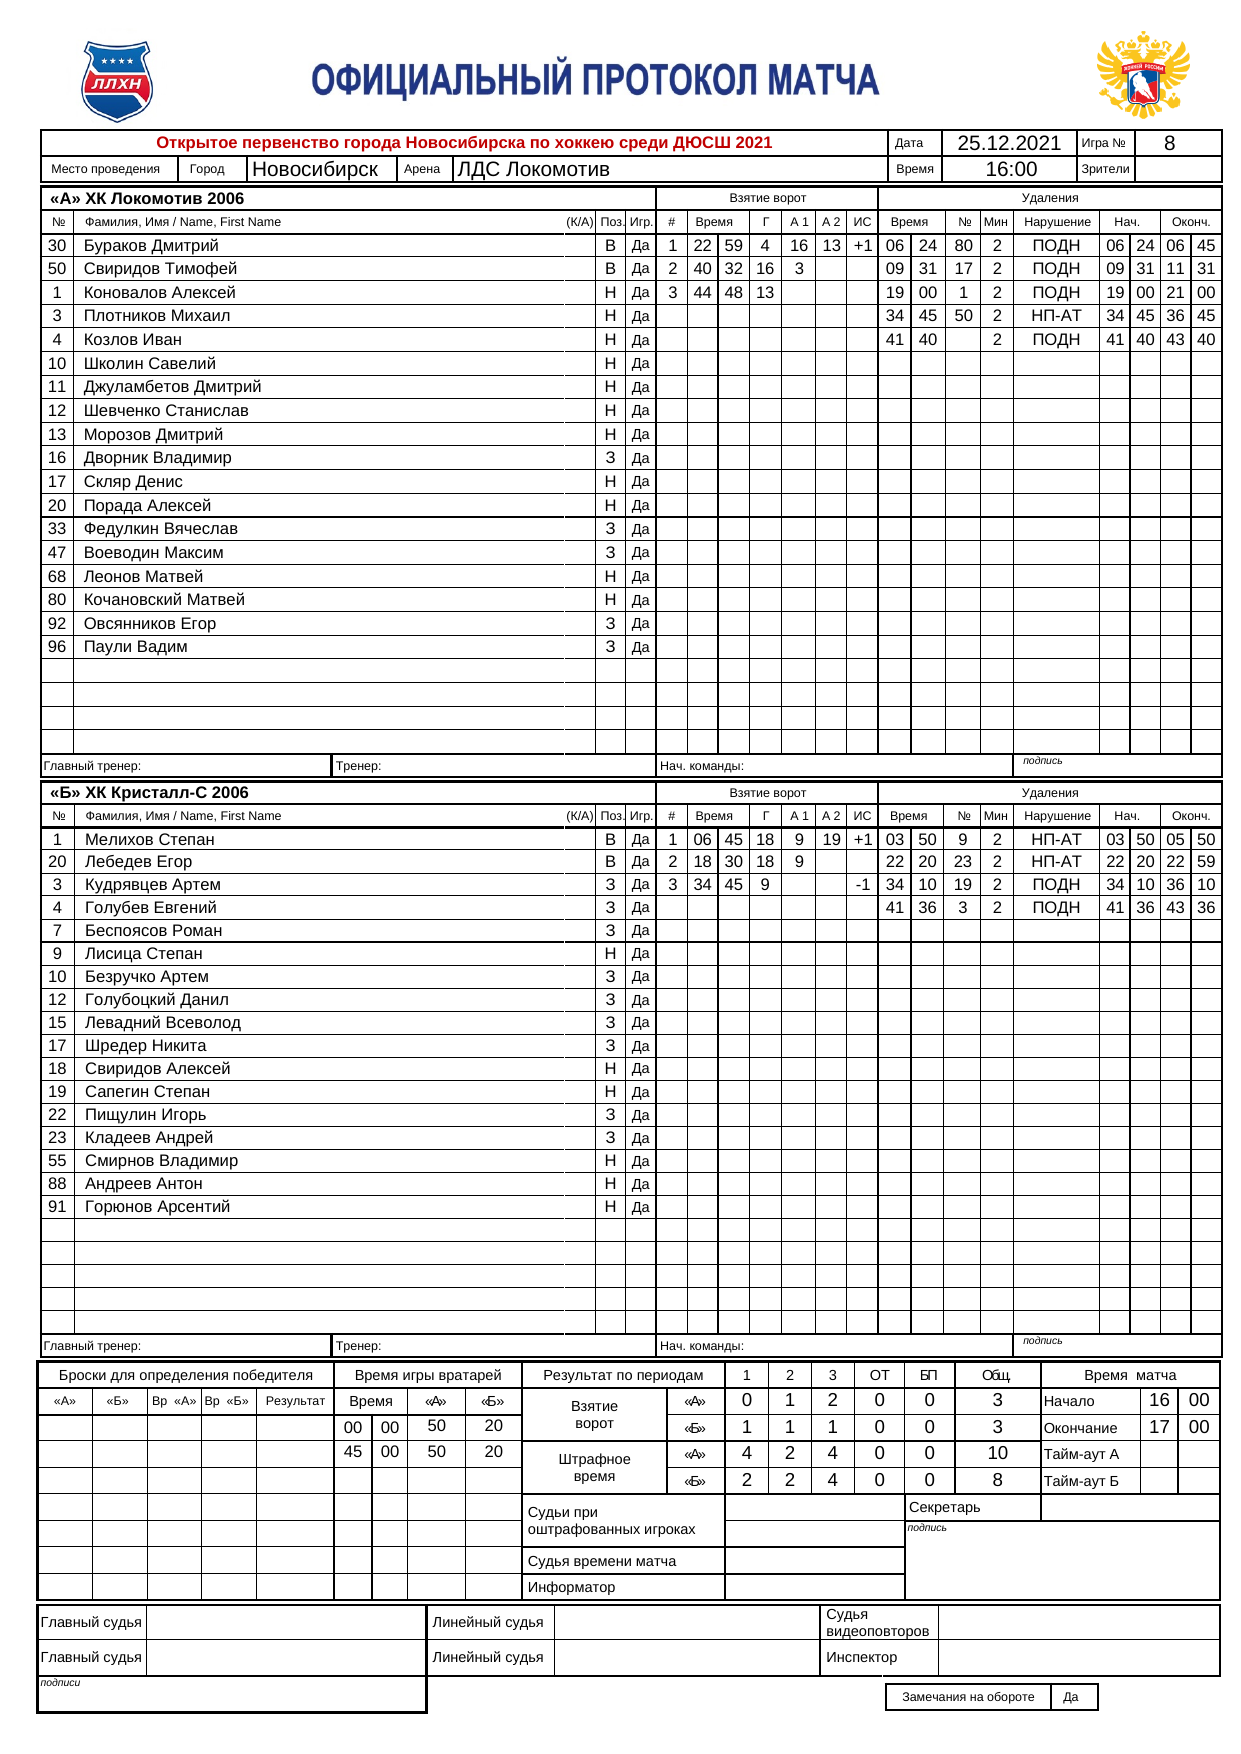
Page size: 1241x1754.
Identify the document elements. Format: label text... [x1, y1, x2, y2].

table_cell 17 [42, 1035, 74, 1057]
table_cell [816, 328, 846, 351]
table_cell [1131, 1012, 1160, 1033]
table_cell [1192, 541, 1221, 564]
table_cell 20 [42, 850, 74, 872]
table_cell 50 [912, 829, 943, 849]
table_cell [847, 896, 877, 918]
table_cell [1131, 352, 1160, 374]
table_cell 09 [1100, 257, 1129, 280]
table_cell [688, 943, 717, 964]
table_cell [93, 1521, 147, 1546]
table_cell [879, 1104, 910, 1126]
table_cell [981, 518, 1013, 540]
table_cell [373, 1521, 407, 1546]
table_cell [626, 1311, 655, 1333]
table_cell [565, 352, 595, 374]
table_cell [912, 1035, 943, 1057]
table_cell [565, 1081, 595, 1103]
table_cell [816, 470, 846, 493]
table_cell [657, 966, 687, 987]
table_cell [912, 1242, 943, 1264]
table_cell 16 [42, 446, 73, 469]
table_cell [944, 1173, 980, 1195]
table_cell [1192, 494, 1221, 516]
table_cell [408, 1574, 465, 1599]
table_cell [750, 1012, 781, 1033]
table_cell [726, 1521, 904, 1546]
table_cell [782, 966, 815, 987]
table_cell [565, 1219, 595, 1241]
table_cell [1100, 943, 1129, 964]
table_cell [1131, 399, 1160, 422]
table_cell [782, 1012, 815, 1033]
table_cell [688, 1104, 717, 1126]
table_cell [1192, 612, 1221, 634]
table_cell [816, 659, 846, 682]
table_cell 0 [855, 1442, 904, 1467]
table_cell [879, 1288, 910, 1310]
table_cell [847, 1035, 877, 1057]
table_cell З [596, 1127, 625, 1149]
table_cell 96 [42, 636, 73, 658]
table_cell [1161, 565, 1190, 587]
table_cell [782, 1196, 815, 1218]
table_header Дата [889, 131, 941, 155]
table_cell Морозов Дмитрий [74, 423, 564, 445]
table_cell 9 [782, 850, 815, 872]
table_cell № [42, 805, 74, 826]
table_cell [657, 565, 687, 587]
table_cell Н [596, 305, 625, 327]
table_cell [944, 1196, 980, 1218]
table_cell [657, 352, 687, 374]
table_cell [981, 1265, 1013, 1287]
table_cell № [42, 211, 73, 233]
table_cell [816, 565, 846, 587]
table_cell Судья видеоповторов [821, 1606, 938, 1639]
table_cell [981, 683, 1013, 706]
table_cell [202, 1468, 256, 1493]
table_cell [782, 1127, 815, 1149]
table_cell 4 [726, 1442, 768, 1467]
table_cell [719, 1081, 749, 1103]
table_cell З [596, 612, 625, 634]
table_cell 45 [335, 1441, 371, 1467]
table_cell Н [596, 494, 625, 516]
table_cell [719, 1150, 749, 1172]
table_cell Плотников Михаил [74, 305, 564, 327]
table_cell [688, 423, 717, 445]
table_cell [596, 1288, 625, 1310]
table_cell [1192, 1104, 1221, 1126]
table_cell [565, 1058, 595, 1079]
table_cell 21 [1161, 281, 1190, 303]
table_cell [750, 376, 781, 398]
table_cell [75, 1219, 564, 1241]
table_cell Кладеев Андрей [75, 1127, 564, 1149]
table_cell [657, 1288, 687, 1310]
table_cell [1100, 1173, 1129, 1195]
table_cell [1192, 470, 1221, 493]
table_cell 2 [981, 874, 1013, 895]
table_cell [816, 874, 846, 895]
table_cell [847, 636, 877, 658]
table_cell [816, 1173, 846, 1195]
table_cell 10 [42, 966, 74, 987]
table_cell [565, 874, 595, 895]
table_cell [657, 707, 687, 729]
table_cell Н [596, 565, 625, 587]
table_cell [688, 1127, 717, 1149]
table_cell Да [626, 588, 655, 611]
table_cell [847, 943, 877, 964]
table_cell [782, 1058, 815, 1079]
table_cell [596, 659, 625, 682]
table_cell Да [626, 235, 655, 256]
table_cell 00 [335, 1416, 371, 1440]
table_cell [148, 1574, 201, 1599]
table_cell «А» [668, 1442, 724, 1467]
table_cell [1136, 157, 1221, 181]
table_cell [981, 943, 1013, 964]
table_cell [335, 1521, 371, 1546]
table_cell [879, 423, 910, 445]
table_cell 40 [1131, 328, 1160, 351]
table_cell 00 [912, 281, 945, 303]
table_cell 3 [944, 896, 980, 918]
table_cell [1014, 683, 1099, 706]
table_cell [847, 376, 877, 398]
table_cell Н [596, 470, 625, 493]
table_cell Город [179, 157, 246, 181]
table_cell 59 [1192, 850, 1221, 872]
table_cell 18 [750, 829, 781, 849]
table_cell Порада Алексей [74, 494, 564, 516]
table_cell [879, 1150, 910, 1172]
table_cell Да [626, 896, 655, 918]
table_cell [657, 730, 687, 753]
table_cell Да [626, 281, 655, 303]
table_cell [1161, 730, 1190, 753]
table_cell [1014, 399, 1099, 422]
table_cell [466, 1494, 521, 1520]
table_cell [1100, 565, 1129, 587]
table_cell 31 [912, 257, 945, 280]
table_cell [719, 966, 749, 987]
table_header Да [1052, 1685, 1097, 1709]
table_cell [981, 1104, 1013, 1126]
table_cell [816, 636, 846, 658]
table_cell [981, 494, 1013, 516]
table_cell З [596, 966, 625, 987]
table_cell [750, 518, 781, 540]
table_cell [1014, 518, 1099, 540]
table_cell [879, 683, 910, 706]
table_cell [719, 1104, 749, 1126]
table_cell [688, 1242, 717, 1264]
table_cell [1161, 1288, 1190, 1310]
table_cell Поз. [596, 211, 625, 233]
table_cell 33 [42, 518, 73, 540]
table_cell Козлов Иван [74, 328, 564, 351]
table_cell [726, 1548, 904, 1573]
table_cell [1161, 1104, 1190, 1126]
table_cell [750, 541, 781, 564]
table_cell 19 [816, 829, 846, 849]
table_cell [981, 659, 1013, 682]
table_cell [944, 1081, 980, 1103]
table_cell Паули Вадим [74, 636, 564, 658]
table_cell 0 [855, 1389, 904, 1413]
table_cell [782, 1311, 815, 1333]
table_cell [782, 1242, 815, 1264]
table_cell 1 [42, 281, 73, 303]
table_cell Свиридов Тимофей [74, 257, 564, 280]
table_cell 3 [956, 1415, 1040, 1440]
table_cell 0 [905, 1389, 954, 1413]
table_header Время матча [1042, 1363, 1219, 1387]
table_header Время игры вратарей [335, 1363, 521, 1387]
table_cell [1131, 1242, 1160, 1264]
table_cell [719, 305, 749, 327]
table_cell 41 [1100, 328, 1129, 351]
table_cell [565, 966, 595, 987]
table_cell 41 [879, 328, 910, 351]
table_cell [847, 659, 877, 682]
table_cell Оконч. [1161, 805, 1221, 826]
table_cell Время [879, 805, 943, 826]
table_cell [657, 1081, 687, 1103]
table_cell Да [626, 920, 655, 941]
table_cell [373, 1468, 407, 1493]
table_cell [1100, 1150, 1129, 1172]
table_cell Шевченко Станислав [74, 399, 564, 422]
table_cell [879, 1311, 910, 1333]
table_cell [1131, 707, 1160, 729]
table_cell [1161, 1311, 1190, 1333]
table_cell 2 [981, 305, 1013, 327]
table_cell [1161, 659, 1190, 682]
table_cell Пищулин Игорь [75, 1104, 564, 1126]
table_cell [688, 541, 717, 564]
table_cell [688, 636, 717, 658]
table_cell [1014, 730, 1099, 753]
table_cell [816, 1058, 846, 1079]
table_cell 48 [719, 281, 749, 303]
table_cell [688, 1288, 717, 1310]
table_cell [657, 1196, 687, 1218]
table_cell [816, 1242, 846, 1264]
table_cell [466, 1468, 521, 1493]
table_cell 17 [946, 257, 980, 280]
table_cell [719, 541, 749, 564]
table_cell [847, 352, 877, 374]
table_cell Информатор [523, 1575, 724, 1599]
table_cell [1100, 966, 1129, 987]
table_cell 22 [879, 850, 910, 872]
table_cell [565, 612, 595, 634]
table_cell [750, 636, 781, 658]
table_cell 3 [42, 305, 73, 327]
table_cell [657, 943, 687, 964]
table_cell [657, 1127, 687, 1149]
table_cell [847, 423, 877, 445]
table_cell [1014, 1081, 1099, 1103]
table_cell [782, 920, 815, 941]
table_cell [148, 1416, 201, 1440]
table_cell [944, 920, 980, 941]
table_cell [750, 305, 781, 327]
table_cell [719, 1012, 749, 1033]
table_cell 30 [719, 850, 749, 872]
table_cell [688, 1219, 717, 1241]
table_cell [688, 920, 717, 941]
table_cell 1 [769, 1389, 811, 1413]
table_cell [1192, 588, 1221, 611]
table_cell [879, 1265, 910, 1287]
table_cell [565, 494, 595, 516]
table_cell [939, 1640, 1219, 1675]
table_cell 41 [1100, 896, 1129, 918]
table_cell З [596, 541, 625, 564]
table_cell [981, 1058, 1013, 1079]
table_cell [1192, 1081, 1221, 1103]
table_cell [1192, 1173, 1221, 1195]
table_cell [944, 1311, 980, 1333]
table_cell [946, 376, 980, 398]
table_cell [565, 399, 595, 422]
table_cell 50 [408, 1416, 465, 1440]
table_cell [912, 943, 943, 964]
table_cell 45 [1192, 305, 1221, 327]
table_cell [847, 565, 877, 587]
table_cell [1014, 612, 1099, 634]
table_cell [1192, 730, 1221, 753]
table_cell [565, 707, 595, 729]
table_cell 0 [855, 1468, 904, 1493]
table_cell 34 [688, 874, 717, 895]
table_cell [719, 470, 749, 493]
table_cell [782, 470, 815, 493]
table_cell [1161, 1035, 1190, 1057]
table_cell Поз. [596, 805, 625, 826]
table_cell [1161, 1081, 1190, 1103]
table_cell [912, 1265, 943, 1287]
table_cell [1161, 1127, 1190, 1149]
table_cell [1192, 1219, 1221, 1241]
table_cell [981, 588, 1013, 611]
table_cell [981, 1173, 1013, 1195]
table_cell [1161, 446, 1190, 469]
table_cell 1 [726, 1415, 768, 1440]
table_cell [565, 1265, 595, 1287]
table_cell Кочановский Матвей [74, 588, 564, 611]
table_cell [719, 494, 749, 516]
table_cell [565, 850, 595, 872]
table_cell [981, 1127, 1013, 1149]
table_cell [879, 966, 910, 987]
table_cell [1161, 707, 1190, 729]
table_cell [688, 1081, 717, 1103]
table_cell Да [626, 1127, 655, 1149]
table_cell 24 [912, 235, 945, 256]
table_cell [879, 989, 910, 1011]
table_cell [688, 588, 717, 611]
table_cell [565, 1173, 595, 1195]
table_cell [1161, 1265, 1190, 1287]
table_cell Да [626, 1104, 655, 1126]
table_cell [719, 896, 749, 918]
table_cell 06 [688, 829, 717, 849]
table_cell [565, 257, 595, 280]
table_cell [719, 588, 749, 611]
table_cell 06 [1100, 235, 1129, 256]
table_cell [816, 966, 846, 987]
table_cell [981, 376, 1013, 398]
table_cell [688, 683, 717, 706]
table_cell 50 [42, 257, 73, 280]
table_cell [750, 328, 781, 351]
table_cell 45 [1131, 305, 1160, 327]
table_cell 23 [42, 1127, 74, 1149]
table_cell [335, 1547, 371, 1573]
table_cell [148, 1494, 201, 1520]
table_cell [565, 541, 595, 564]
table_cell [847, 707, 877, 729]
table_cell [1192, 1242, 1221, 1264]
table_cell [879, 1242, 910, 1264]
table_cell [1100, 920, 1129, 941]
table_cell 1 [657, 235, 687, 256]
table_cell НП-АТ [1014, 850, 1099, 872]
table_cell [939, 1606, 1219, 1639]
table_cell Да [626, 1150, 655, 1172]
table_cell [565, 423, 595, 445]
table_cell [688, 659, 717, 682]
table_cell Да [626, 352, 655, 374]
table_cell 50 [1131, 829, 1160, 849]
table_cell [202, 1547, 256, 1573]
table_cell [1014, 659, 1099, 682]
table_cell Дворник Владимир [74, 446, 564, 469]
table_cell 00 [373, 1441, 407, 1467]
table_cell 1 [769, 1415, 811, 1440]
table_cell [42, 1219, 74, 1241]
table_cell ЛДС Локомотив [454, 157, 887, 181]
table_cell [782, 446, 815, 469]
table_cell [1100, 588, 1129, 611]
table_cell [912, 494, 945, 516]
table_cell [816, 1035, 846, 1057]
table_cell [1014, 1265, 1099, 1287]
table_cell Школин Савелий [74, 352, 564, 374]
table_cell [657, 1035, 687, 1057]
table_cell [981, 541, 1013, 564]
table_cell [816, 494, 846, 516]
table_cell [946, 423, 980, 445]
table_cell [750, 707, 781, 729]
table_cell [257, 1574, 333, 1599]
table_cell [1131, 943, 1160, 964]
table_cell Голубоцкий Данил [75, 989, 564, 1011]
table_cell 9 [42, 943, 74, 964]
table_cell [879, 352, 910, 374]
table_cell Да [626, 850, 655, 872]
table_cell [565, 1288, 595, 1310]
table_cell Да [626, 518, 655, 540]
table_header «Б» ХК Кристалл-С 2006 [42, 783, 655, 803]
table_cell 36 [912, 896, 943, 918]
table_cell [946, 588, 980, 611]
table_cell [688, 518, 717, 540]
table_cell «Б » [466, 1389, 521, 1413]
table_cell [782, 541, 815, 564]
table_cell [565, 588, 595, 611]
table_cell [946, 541, 980, 564]
table_cell [688, 1196, 717, 1218]
table_cell Судья времени матча [523, 1548, 724, 1573]
table_cell [816, 1104, 846, 1126]
table_cell 36 [1161, 305, 1190, 327]
table_cell [1192, 1035, 1221, 1057]
table_cell Нарушение [1014, 805, 1099, 826]
table_cell Да [626, 829, 655, 849]
table_cell 2 [981, 257, 1013, 280]
table_cell 10 [912, 874, 943, 895]
table_cell Кудрявцев Артем [75, 874, 564, 895]
table_cell 19 [1100, 281, 1129, 303]
table_cell [39, 1521, 92, 1546]
table_cell [847, 1058, 877, 1079]
table_cell [466, 1547, 521, 1573]
table_cell [1161, 376, 1190, 398]
table_cell ИС [847, 805, 877, 826]
table_cell [93, 1494, 147, 1520]
table_cell [657, 896, 687, 918]
table_header Удаления [879, 783, 1221, 803]
table_cell Главный судья [39, 1640, 146, 1675]
table_cell [750, 494, 781, 516]
table_cell [944, 1242, 980, 1264]
table_cell Мин [981, 211, 1013, 233]
table_cell [657, 328, 687, 351]
table_cell [879, 399, 910, 422]
table_cell [657, 1058, 687, 1079]
table_cell [1100, 612, 1129, 634]
table_cell [626, 1288, 655, 1310]
table_cell 4 [42, 328, 73, 351]
table_cell [750, 1219, 781, 1241]
table_cell 00 [1131, 281, 1160, 303]
table_cell [1100, 1058, 1129, 1079]
table_cell [466, 1574, 521, 1599]
table_cell [688, 1265, 717, 1287]
table_cell [847, 541, 877, 564]
table_cell 34 [879, 874, 910, 895]
table_cell 36 [1131, 896, 1160, 918]
table_cell [373, 1547, 407, 1573]
table_cell подпись [1014, 755, 1221, 776]
table_cell [565, 376, 595, 398]
table_cell [1100, 423, 1129, 445]
table_cell [596, 1265, 625, 1287]
table_cell [981, 446, 1013, 469]
table_cell Скляр Денис [74, 470, 564, 493]
table_cell [1100, 1219, 1129, 1241]
table_cell [946, 730, 980, 753]
table_cell Леонов Матвей [74, 565, 564, 587]
table_cell [946, 707, 980, 729]
table_cell [816, 257, 846, 280]
table_cell [466, 1521, 521, 1546]
table_cell Да [626, 565, 655, 587]
table_cell [1192, 446, 1221, 469]
table_cell [202, 1441, 256, 1467]
table_cell [1131, 920, 1160, 941]
table_cell [1100, 707, 1129, 729]
table_cell [816, 1311, 846, 1333]
table_cell [750, 470, 781, 493]
table_cell [750, 399, 781, 422]
table_cell [1161, 1173, 1190, 1195]
table_cell 34 [1100, 874, 1129, 895]
table_cell [42, 1311, 74, 1333]
table_cell [847, 683, 877, 706]
table_cell [981, 920, 1013, 941]
table_cell 55 [42, 1150, 74, 1172]
table_cell [257, 1521, 333, 1546]
table_cell [1014, 1127, 1099, 1149]
table_cell 88 [42, 1173, 74, 1195]
table_cell 34 [879, 305, 910, 327]
table_cell 40 [912, 328, 945, 351]
table_cell Окончание [1042, 1415, 1140, 1440]
table_cell [1192, 423, 1221, 445]
table_cell Да [626, 328, 655, 351]
table_cell [1161, 1012, 1190, 1033]
table_cell [1131, 494, 1160, 516]
table_cell 3 [42, 874, 74, 895]
table_cell [981, 707, 1013, 729]
table_cell [39, 1547, 92, 1573]
table_cell 20 [42, 494, 73, 516]
table_cell 3 [956, 1389, 1040, 1413]
table_cell [1014, 494, 1099, 516]
table_cell 3 [657, 874, 687, 895]
table_cell [688, 1058, 717, 1079]
table_cell З [596, 1035, 625, 1057]
table_header 8 [1136, 131, 1221, 155]
table_cell [946, 446, 980, 469]
table_cell 40 [1192, 328, 1221, 351]
table_cell [626, 659, 655, 682]
table_cell 06 [879, 235, 910, 256]
table_cell Нач. команды: [657, 1335, 1012, 1356]
table_cell [750, 1104, 781, 1126]
table_cell [1161, 470, 1190, 493]
table_cell [946, 612, 980, 634]
table_cell [816, 730, 846, 753]
table_cell [1014, 1219, 1099, 1241]
table_cell 10 [1131, 874, 1160, 895]
table_cell [750, 423, 781, 445]
table_cell [847, 281, 877, 303]
table_cell [981, 1196, 1013, 1218]
table_cell Вр «Б» [202, 1389, 256, 1413]
table_cell [912, 541, 945, 564]
table_cell [408, 1521, 465, 1546]
table_cell Штрафное время [523, 1442, 666, 1493]
table_cell Н [596, 1150, 625, 1172]
table_cell [1131, 376, 1160, 398]
table_cell [1014, 1173, 1099, 1195]
table_cell [981, 989, 1013, 1011]
table_cell З [596, 1104, 625, 1126]
table_cell [1131, 966, 1160, 987]
table_cell [847, 612, 877, 634]
table_cell 2 [981, 235, 1013, 256]
table_cell [1131, 1265, 1160, 1287]
table_cell [944, 1265, 980, 1287]
table_cell 2 [726, 1468, 768, 1493]
table_cell Н [596, 588, 625, 611]
table_cell [335, 1468, 371, 1493]
table_cell 4 [750, 235, 781, 256]
table_cell [565, 1104, 595, 1126]
table_cell [847, 730, 877, 753]
table_cell Коновалов Алексей [74, 281, 564, 303]
table_cell Вр «А» [148, 1389, 201, 1413]
table_cell [946, 518, 980, 540]
table_cell [1131, 1058, 1160, 1079]
table_cell [981, 612, 1013, 634]
table_cell [1014, 1196, 1099, 1218]
table_cell [944, 1058, 980, 1079]
table_cell [879, 920, 910, 941]
table_cell [565, 446, 595, 469]
table_cell [912, 1104, 943, 1126]
table_cell [847, 257, 877, 280]
table_cell [1131, 1035, 1160, 1057]
table_cell [946, 399, 980, 422]
table_cell [148, 1521, 201, 1546]
table_cell [946, 328, 980, 351]
table_cell [1100, 1012, 1129, 1033]
table_cell [596, 707, 625, 729]
table_cell [1131, 446, 1160, 469]
table_cell [847, 989, 877, 1011]
table_cell [565, 1311, 595, 1333]
table_cell 40 [688, 257, 717, 280]
table_cell [750, 352, 781, 374]
table_cell [847, 1173, 877, 1195]
table_cell [147, 1640, 425, 1675]
table_cell «Б» [93, 1389, 147, 1413]
table_cell 18 [750, 850, 781, 872]
table_cell З [596, 874, 625, 895]
table_cell [946, 352, 980, 374]
table_cell 05 [1161, 829, 1190, 849]
table_cell [1192, 943, 1221, 964]
table_cell 50 [946, 305, 980, 327]
table_cell [719, 943, 749, 964]
table_cell [816, 1150, 846, 1172]
table_cell [1131, 636, 1160, 658]
table_cell [1042, 1495, 1219, 1520]
table_cell [847, 470, 877, 493]
table_cell [879, 376, 910, 398]
table_cell [750, 1127, 781, 1149]
table_cell 44 [688, 281, 717, 303]
table_cell [879, 612, 910, 634]
table_cell Да [626, 966, 655, 987]
table_cell 15 [42, 1012, 74, 1033]
table_cell 16 [750, 257, 781, 280]
table_cell [782, 1288, 815, 1310]
table_header 1 [726, 1363, 768, 1387]
table_cell Да [626, 257, 655, 280]
table_cell [1192, 683, 1221, 706]
table_cell [750, 920, 781, 941]
table_cell 50 [1192, 829, 1221, 849]
table_cell 32 [719, 257, 749, 280]
table_cell [1161, 588, 1190, 611]
table_cell [1131, 1311, 1160, 1333]
table_cell [782, 707, 815, 729]
table_cell [657, 1311, 687, 1333]
table_cell [719, 376, 749, 398]
table_cell [912, 399, 945, 422]
table_cell [912, 966, 943, 987]
table_cell Судьи при оштрафованных игроках [523, 1495, 724, 1546]
table_header 2 [769, 1363, 811, 1387]
table_cell [847, 1012, 877, 1033]
table_cell [555, 1640, 819, 1675]
table_cell Джуламбетов Дмитрий [74, 376, 564, 398]
table_cell [565, 896, 595, 918]
table_cell [1192, 1058, 1221, 1079]
table_cell [1100, 1035, 1129, 1057]
table_cell [750, 1150, 781, 1172]
table_cell [912, 565, 945, 587]
table_cell [981, 1150, 1013, 1172]
table_cell Результат [257, 1389, 333, 1413]
table_cell [688, 446, 717, 469]
table_cell [1014, 1058, 1099, 1079]
table_cell [782, 874, 815, 895]
table_cell [1014, 423, 1099, 445]
table_cell [1100, 518, 1129, 540]
table_cell +1 [847, 235, 877, 256]
table_cell Да [626, 470, 655, 493]
table_cell [688, 565, 717, 587]
table_cell [816, 1196, 846, 1218]
table_cell [719, 328, 749, 351]
table_cell [555, 1606, 819, 1639]
table_cell [657, 1150, 687, 1172]
table_cell [1192, 376, 1221, 398]
table_cell [816, 850, 846, 872]
table_cell [1192, 1150, 1221, 1172]
table_cell [565, 683, 595, 706]
table_cell [1192, 1311, 1221, 1333]
table_cell Время [879, 211, 945, 233]
table_cell 30 [42, 235, 73, 256]
table_cell [782, 328, 815, 351]
table_cell Инспектор [821, 1640, 938, 1675]
table_cell [782, 1081, 815, 1103]
table_cell [912, 423, 945, 445]
table_cell Голубев Евгений [75, 896, 564, 918]
table_cell [1014, 1150, 1099, 1172]
table_cell [75, 1311, 564, 1333]
table_cell [1161, 352, 1190, 374]
table_cell [981, 966, 1013, 987]
table_cell [847, 1265, 877, 1287]
table_cell [202, 1521, 256, 1546]
table_cell [879, 1173, 910, 1195]
table_cell [657, 588, 687, 611]
table_cell [719, 1242, 749, 1264]
table_cell [944, 1104, 980, 1126]
table_cell [1100, 352, 1129, 374]
table_cell [879, 1058, 910, 1079]
table_cell [847, 399, 877, 422]
table_cell [879, 730, 910, 753]
table_cell [719, 518, 749, 540]
table_cell [39, 1494, 92, 1520]
table_header Замечания на обороте [887, 1685, 1050, 1709]
table_cell [626, 1265, 655, 1287]
table_cell Лебедев Егор [75, 850, 564, 872]
table_cell [75, 1265, 564, 1287]
table_cell [1161, 920, 1190, 941]
table_cell 16:00 [943, 157, 1076, 181]
table_cell [750, 1173, 781, 1195]
table_cell [912, 1288, 943, 1310]
table_cell Игр. [626, 805, 655, 826]
table_cell Свиридов Алексей [75, 1058, 564, 1079]
table_cell [944, 1035, 980, 1057]
table_cell 0 [905, 1442, 954, 1467]
table_cell [847, 1219, 877, 1241]
table_cell 59 [719, 235, 749, 256]
table_cell [719, 659, 749, 682]
table_cell (К/А) [565, 211, 595, 233]
table_cell [1100, 683, 1129, 706]
table_cell 36 [1192, 896, 1221, 918]
table_cell [93, 1574, 147, 1599]
table_cell [688, 707, 717, 729]
table_cell 47 [42, 541, 73, 564]
table_cell [912, 636, 945, 658]
table_cell [719, 1265, 749, 1287]
table_cell [981, 1288, 1013, 1310]
table_cell [750, 966, 781, 987]
table_cell Федулкин Вячеслав [74, 518, 564, 540]
table_cell 19 [42, 1081, 74, 1103]
table_cell [202, 1494, 256, 1520]
table_cell 43 [1161, 328, 1190, 351]
table_cell [1014, 1012, 1099, 1033]
table_cell [596, 730, 625, 753]
table_cell [408, 1494, 465, 1520]
table_cell [981, 1242, 1013, 1264]
table_cell З [596, 920, 625, 941]
table_cell Взятие ворот [523, 1389, 666, 1440]
table_cell подписи [39, 1677, 425, 1711]
table_cell [688, 989, 717, 1011]
table_cell +1 [847, 829, 877, 849]
table_cell «Б» [668, 1468, 724, 1493]
table_cell [257, 1494, 333, 1520]
table_cell [688, 470, 717, 493]
table_cell [42, 1265, 74, 1287]
table_cell [1131, 989, 1160, 1011]
table_cell [719, 1127, 749, 1149]
table_cell [565, 1242, 595, 1264]
table_cell [912, 518, 945, 540]
table_cell [1131, 683, 1160, 706]
table_cell [1014, 470, 1099, 493]
table_cell [1161, 1242, 1190, 1264]
table_cell [565, 636, 595, 658]
table_cell [657, 1012, 687, 1033]
table_cell [816, 446, 846, 469]
table_cell Н [596, 352, 625, 374]
table_cell [1192, 1288, 1221, 1310]
table_cell [657, 989, 687, 1011]
table_cell [1014, 707, 1099, 729]
table_cell «А» [408, 1389, 465, 1413]
table_cell 2 [981, 850, 1013, 872]
table_cell [816, 1288, 846, 1310]
table_cell [626, 1242, 655, 1264]
table_cell [981, 470, 1013, 493]
table_cell [847, 966, 877, 987]
table_cell [816, 518, 846, 540]
table_header «А» ХК Локомотив 2006 [42, 188, 655, 209]
table_cell [946, 683, 980, 706]
table_cell [912, 446, 945, 469]
table_cell [1192, 1012, 1221, 1033]
table_cell 12 [42, 989, 74, 1011]
table_cell [782, 1104, 815, 1126]
table_cell [657, 423, 687, 445]
table_cell [912, 1219, 943, 1241]
table_cell [565, 305, 595, 327]
table_cell [719, 730, 749, 753]
table_cell Да [626, 1058, 655, 1079]
table_cell [782, 1150, 815, 1172]
table_cell [688, 1173, 717, 1195]
table_cell [202, 1574, 256, 1599]
table_cell [816, 376, 846, 398]
table_cell [944, 1012, 980, 1033]
table_cell В [596, 829, 625, 849]
table_cell [782, 494, 815, 516]
table_cell [1131, 423, 1160, 445]
table_cell [944, 989, 980, 1011]
table_cell Андреев Антон [75, 1173, 564, 1195]
table_cell Горюнов Арсентий [75, 1196, 564, 1218]
table_cell [816, 896, 846, 918]
table_cell [1192, 920, 1221, 941]
table_cell А 2 [816, 211, 846, 233]
table_cell [1161, 494, 1190, 516]
table_cell Г [750, 805, 781, 826]
table_cell 20 [466, 1441, 521, 1467]
table_cell [782, 376, 815, 398]
table_cell [946, 494, 980, 516]
table_cell [75, 1242, 564, 1264]
table_cell [719, 1173, 749, 1195]
table_cell [944, 1150, 980, 1172]
table_cell [1192, 518, 1221, 540]
table_cell [565, 1150, 595, 1172]
table_cell [719, 352, 749, 374]
table_cell 7 [42, 920, 74, 941]
table_cell Да [626, 1081, 655, 1103]
table_cell Нарушение [1014, 211, 1099, 233]
table_cell 91 [42, 1196, 74, 1218]
table_cell Фамилия, Имя / Name, First Name [75, 805, 565, 826]
table_cell ПОДН [1014, 257, 1099, 280]
table_cell [944, 1219, 980, 1241]
table_cell [257, 1468, 333, 1493]
table_cell [879, 446, 910, 469]
table_cell Смирнов Владимир [75, 1150, 564, 1172]
table_cell 3 [657, 281, 687, 303]
table_cell [688, 328, 717, 351]
table_cell 50 [408, 1441, 465, 1467]
table_cell 2 [812, 1389, 854, 1413]
table_cell [565, 730, 595, 753]
table_cell подпись [906, 1522, 1219, 1599]
table_cell [1100, 470, 1129, 493]
table_cell [816, 423, 846, 445]
table_cell [782, 399, 815, 422]
table_cell [782, 281, 815, 303]
table_cell ПОДН [1014, 874, 1099, 895]
table_cell Н [596, 1173, 625, 1195]
table_cell 22 [688, 235, 717, 256]
table_cell Да [626, 943, 655, 964]
table_cell [719, 446, 749, 469]
table_cell [408, 1547, 465, 1573]
table_cell [1014, 446, 1099, 469]
table_cell Новосибирск [248, 157, 396, 181]
table_cell [657, 470, 687, 493]
table_cell [1014, 1288, 1099, 1310]
table_cell [750, 896, 781, 918]
table_cell [912, 989, 943, 1011]
table_cell [148, 1441, 201, 1467]
table_cell [1131, 470, 1160, 493]
table_cell 17 [42, 470, 73, 493]
table_cell 06 [1161, 235, 1190, 256]
table_cell 92 [42, 612, 73, 634]
table_cell [1161, 683, 1190, 706]
table_cell [148, 1468, 201, 1493]
table_cell [847, 328, 877, 351]
table_cell [750, 1081, 781, 1103]
table_cell [93, 1547, 147, 1573]
table_cell [847, 518, 877, 540]
table_cell [946, 636, 980, 658]
table_cell [750, 588, 781, 611]
table_cell [1192, 1265, 1221, 1287]
table_cell «А» [668, 1389, 724, 1413]
table_cell [879, 1219, 910, 1241]
table_cell [1014, 565, 1099, 587]
table_cell [981, 1219, 1013, 1241]
table_cell [565, 829, 595, 849]
table_cell 4 [42, 896, 74, 918]
table_cell Да [626, 874, 655, 895]
table_cell [816, 612, 846, 634]
table_cell [565, 1012, 595, 1033]
table_cell 20 [912, 850, 943, 872]
table_cell [912, 730, 945, 753]
table_cell [1014, 920, 1099, 941]
table_cell 36 [1161, 874, 1190, 895]
table_cell [719, 636, 749, 658]
table_cell З [596, 636, 625, 658]
table_cell 2 [769, 1468, 811, 1493]
table_cell [1100, 1311, 1129, 1333]
table_cell [1131, 518, 1160, 540]
table_cell [565, 470, 595, 493]
table_cell [202, 1416, 256, 1440]
table_cell 10 [42, 352, 73, 374]
table_cell Да [626, 636, 655, 658]
table_cell Главный тренер: [42, 755, 330, 776]
table_cell [847, 850, 877, 872]
table_cell [816, 683, 846, 706]
table_cell # [657, 805, 687, 826]
table_cell Сапегин Степан [75, 1081, 564, 1103]
table_cell 18 [42, 1058, 74, 1079]
table_cell [688, 494, 717, 516]
table_cell [750, 1035, 781, 1057]
table_cell № [944, 805, 980, 826]
table_cell 16 [782, 235, 815, 256]
table_cell Н [596, 1196, 625, 1218]
table_cell [373, 1494, 407, 1520]
table_cell [1014, 588, 1099, 611]
table_cell [147, 1606, 425, 1639]
table_cell 19 [944, 874, 980, 895]
table_cell [657, 305, 687, 327]
table_cell [719, 399, 749, 422]
table_cell Место проведения [42, 157, 177, 181]
table_cell Да [626, 989, 655, 1011]
table_cell Время [335, 1389, 407, 1413]
table_cell [1131, 612, 1160, 634]
table_cell 45 [1192, 235, 1221, 256]
table_cell [565, 659, 595, 682]
table_cell [1131, 1288, 1160, 1310]
table_cell [912, 1012, 943, 1033]
table_cell [688, 352, 717, 374]
table_cell [816, 1012, 846, 1033]
table_header Взятие ворот [657, 783, 877, 803]
table_cell [782, 423, 815, 445]
table_cell [1192, 636, 1221, 658]
table_cell [1014, 1311, 1099, 1333]
table_cell 9 [782, 829, 815, 849]
table_cell [782, 612, 815, 634]
table_cell [912, 1173, 943, 1195]
table_cell Время [688, 211, 749, 233]
table_cell [879, 1196, 910, 1218]
table_cell 9 [750, 874, 781, 895]
table_cell [1014, 636, 1099, 658]
table_cell 00 [373, 1416, 407, 1440]
table_cell [657, 1104, 687, 1126]
table_cell [1131, 1150, 1160, 1172]
table_cell [596, 1311, 625, 1333]
table_cell [565, 281, 595, 303]
table_cell [912, 1196, 943, 1218]
table_cell [782, 896, 815, 918]
table_cell Да [626, 1035, 655, 1057]
table_cell [944, 1127, 980, 1149]
table_cell [816, 1081, 846, 1103]
table_cell 22 [42, 1104, 74, 1126]
table_cell 43 [1161, 896, 1190, 918]
table_cell [657, 920, 687, 941]
table_cell [1100, 446, 1129, 469]
table_cell [657, 494, 687, 516]
table_cell [719, 989, 749, 1011]
table_cell [657, 1265, 687, 1287]
table_cell [1161, 541, 1190, 564]
table_cell [726, 1495, 904, 1520]
table_cell [719, 1219, 749, 1241]
table_cell [750, 1288, 781, 1310]
table_cell [1161, 636, 1190, 658]
table_cell [782, 565, 815, 587]
table_cell Н [596, 943, 625, 964]
table_cell 2 [981, 328, 1013, 351]
table_cell [257, 1547, 333, 1573]
table_cell [879, 1035, 910, 1057]
table_cell [39, 1441, 92, 1467]
table_cell 1 [812, 1415, 854, 1440]
table_cell Да [626, 494, 655, 516]
table_cell [847, 305, 877, 327]
table_cell [782, 1173, 815, 1195]
table_cell [1131, 1127, 1160, 1149]
table_cell Да [626, 1196, 655, 1218]
table_cell [719, 683, 749, 706]
table_cell ПОДН [1014, 328, 1099, 351]
table_cell [626, 1219, 655, 1241]
table_cell [565, 1035, 595, 1057]
table_cell [1100, 1104, 1129, 1126]
table_cell [912, 683, 945, 706]
table_cell А 1 [782, 805, 815, 826]
table_cell Главный судья [39, 1606, 146, 1639]
table_cell 0 [905, 1415, 954, 1440]
table_cell [657, 446, 687, 469]
table_cell [688, 1012, 717, 1033]
table_cell [565, 989, 595, 1011]
table_cell 24 [1131, 235, 1160, 256]
table_cell [816, 920, 846, 941]
table_cell З [596, 989, 625, 1011]
table_cell [1161, 943, 1190, 964]
table_cell [816, 588, 846, 611]
table_cell [1131, 1104, 1160, 1126]
table_cell [879, 707, 910, 729]
table_cell [1131, 541, 1160, 564]
table_cell [335, 1574, 371, 1599]
table_cell [408, 1468, 465, 1493]
table_cell [782, 518, 815, 540]
table_cell [428, 1677, 882, 1711]
table_cell [42, 707, 73, 729]
table_cell подпись [1014, 1335, 1221, 1356]
table_cell А 1 [782, 211, 815, 233]
table_cell [565, 235, 595, 256]
table_cell [257, 1441, 333, 1467]
table_cell [719, 423, 749, 445]
table_cell [1192, 707, 1221, 729]
table_cell [750, 1196, 781, 1218]
table_cell [912, 1058, 943, 1079]
table_cell [782, 989, 815, 1011]
table_cell [565, 1196, 595, 1218]
table_cell 13 [42, 423, 73, 445]
table_cell [688, 376, 717, 398]
table_cell [565, 920, 595, 941]
table_cell [879, 1127, 910, 1149]
table_cell Время [889, 157, 941, 181]
table_cell [981, 730, 1013, 753]
table_cell [1014, 1035, 1099, 1057]
table_cell [1014, 943, 1099, 964]
table_cell В [596, 257, 625, 280]
table_cell [565, 518, 595, 540]
table_cell Мин [981, 805, 1013, 826]
table_cell Н [596, 423, 625, 445]
table_cell 34 [1100, 305, 1129, 327]
table_cell [565, 328, 595, 351]
table_cell [39, 1416, 92, 1440]
table_cell 2 [981, 896, 1013, 918]
table_cell Тайм-аут А [1042, 1441, 1140, 1467]
table_cell [782, 659, 815, 682]
table_cell [816, 305, 846, 327]
table_cell 45 [719, 829, 749, 849]
table_cell [981, 1012, 1013, 1033]
table_cell [596, 683, 625, 706]
table_cell [879, 588, 910, 611]
table_cell Тайм-аут Б [1042, 1468, 1140, 1493]
table_cell [847, 920, 877, 941]
table_cell [726, 1575, 904, 1599]
table_cell [912, 1127, 943, 1149]
table_cell [657, 636, 687, 658]
table_cell [750, 659, 781, 682]
table_cell [719, 707, 749, 729]
table_cell [1100, 1242, 1129, 1264]
table_cell [1192, 352, 1221, 374]
table_cell ИС [847, 211, 877, 233]
table_cell [1161, 1150, 1190, 1172]
table_cell [257, 1416, 333, 1440]
table_cell [782, 636, 815, 658]
table_cell [1014, 1104, 1099, 1126]
table_cell [750, 612, 781, 634]
table_cell ПОДН [1014, 235, 1099, 256]
table_cell [879, 565, 910, 587]
table_cell [1192, 565, 1221, 587]
table_cell «А» [39, 1389, 92, 1413]
table_header 3 [812, 1363, 854, 1387]
picture [5, 28, 1197, 129]
table_cell 23 [944, 850, 980, 872]
table_header Броски для определения победителя [39, 1363, 333, 1387]
table_cell [719, 565, 749, 587]
table_cell 2 [981, 281, 1013, 303]
table_header БП [905, 1363, 954, 1387]
table_cell ПОДН [1014, 281, 1099, 303]
table_cell [816, 399, 846, 422]
table_cell [93, 1416, 147, 1440]
table_cell [657, 518, 687, 540]
table_cell [1100, 1265, 1129, 1287]
table_cell 10 [1192, 874, 1221, 895]
table_cell 20 [1131, 850, 1160, 872]
table_cell [944, 966, 980, 987]
table_cell [657, 612, 687, 634]
table_cell [657, 376, 687, 398]
table_cell [946, 659, 980, 682]
table_cell [782, 1219, 815, 1241]
table_cell [1192, 989, 1221, 1011]
table_cell [42, 659, 73, 682]
table_cell [946, 565, 980, 587]
table_cell [816, 352, 846, 374]
table_cell [74, 659, 564, 682]
table_cell [719, 1035, 749, 1057]
table_cell [1014, 966, 1099, 987]
table_cell [657, 1242, 687, 1264]
table_cell Начало [1042, 1389, 1140, 1413]
table_cell [1179, 1441, 1219, 1467]
table_cell [1141, 1441, 1177, 1467]
table_cell -1 [847, 874, 877, 895]
table_cell З [596, 446, 625, 469]
table_cell Беспоясов Роман [75, 920, 564, 941]
table_cell [596, 1219, 625, 1241]
table_cell [719, 1196, 749, 1218]
table_cell НП-АТ [1014, 829, 1099, 849]
table_cell [1131, 1219, 1160, 1241]
table_cell 45 [912, 305, 945, 327]
table_cell [782, 943, 815, 964]
table_cell 2 [981, 829, 1013, 849]
table_cell [1131, 1173, 1160, 1195]
table_cell 2 [769, 1442, 811, 1467]
table_cell [688, 896, 717, 918]
table_cell [750, 1242, 781, 1264]
table_cell [816, 281, 846, 303]
table_cell [1014, 541, 1099, 564]
table_cell В [596, 235, 625, 256]
table_cell [1192, 1127, 1221, 1149]
table_cell А 2 [816, 805, 846, 826]
table_cell [565, 1127, 595, 1149]
table_cell Да [626, 541, 655, 564]
table_cell Безручко Артем [75, 966, 564, 987]
table_cell [981, 423, 1013, 445]
table_cell [847, 1242, 877, 1264]
table_cell [373, 1574, 407, 1599]
table_cell [816, 1127, 846, 1149]
table_cell [688, 730, 717, 753]
table_cell [750, 1058, 781, 1079]
table_cell [912, 376, 945, 398]
table_cell Мелихов Степан [75, 829, 564, 849]
table_cell [750, 565, 781, 587]
table_cell Тренер: [333, 755, 655, 776]
table_cell [657, 1173, 687, 1195]
table_cell [912, 612, 945, 634]
table_header Открытое первенство города Новосибирска по хоккею среди ДЮСШ 2021 [42, 131, 887, 155]
table_cell [847, 588, 877, 611]
table_cell [1161, 399, 1190, 422]
table_cell [782, 1265, 815, 1287]
table_cell Нач. [1100, 805, 1160, 826]
table_cell [912, 920, 943, 941]
table_cell Н [596, 399, 625, 422]
table_cell [847, 494, 877, 516]
table_cell [42, 1288, 74, 1310]
table_cell Секретарь [906, 1495, 1040, 1520]
table_cell [1131, 588, 1160, 611]
table_cell [912, 707, 945, 729]
table_cell 00 [1179, 1389, 1219, 1413]
table_header Игра № [1078, 131, 1134, 155]
table_cell 18 [688, 850, 717, 872]
table_cell [750, 446, 781, 469]
table_cell [879, 1081, 910, 1103]
table_header Результат по периодам [523, 1363, 724, 1387]
table_cell [879, 494, 910, 516]
table_cell [1014, 989, 1099, 1011]
table_cell [847, 1127, 877, 1149]
table_cell [42, 1242, 74, 1264]
table_cell Нач. [1100, 211, 1160, 233]
table_cell [782, 352, 815, 374]
table_cell Н [596, 1081, 625, 1103]
table_cell [688, 1150, 717, 1172]
table_cell [782, 1035, 815, 1057]
table_cell [981, 1081, 1013, 1103]
table_cell 12 [42, 399, 73, 422]
table_cell [657, 541, 687, 564]
table_cell [912, 1311, 943, 1333]
table_cell [1100, 1081, 1129, 1103]
table_cell З [596, 896, 625, 918]
table_cell [1161, 1196, 1190, 1218]
table_cell [335, 1494, 371, 1520]
table_cell [912, 588, 945, 611]
table_cell [1099, 1682, 1220, 1711]
table_cell Да [626, 612, 655, 634]
table_cell [1100, 659, 1129, 682]
table_cell [847, 1311, 877, 1333]
table_cell 2 [657, 850, 687, 872]
table_header Общ. [956, 1363, 1040, 1387]
table_cell [1161, 966, 1190, 987]
table_cell [816, 1265, 846, 1287]
table_cell 17 [1141, 1415, 1177, 1440]
table_cell [750, 943, 781, 964]
table_cell Нач. команды: [657, 755, 1012, 776]
table_cell [657, 399, 687, 422]
table_cell [816, 1219, 846, 1241]
table_cell В [596, 850, 625, 872]
table_cell 45 [719, 874, 749, 895]
table_cell [657, 683, 687, 706]
table_cell [626, 707, 655, 729]
table_cell [42, 730, 73, 753]
table_cell [782, 730, 815, 753]
table_cell [782, 305, 815, 327]
table_cell № [946, 211, 980, 233]
table_cell Арена [398, 157, 452, 181]
table_cell [688, 1311, 717, 1333]
table_cell Н [596, 376, 625, 398]
table_cell [782, 683, 815, 706]
table_cell [74, 730, 564, 753]
table_cell [1100, 989, 1129, 1011]
table_cell [565, 943, 595, 964]
table_cell ПОДН [1014, 896, 1099, 918]
table_cell [74, 707, 564, 729]
table_cell [1100, 636, 1129, 658]
table_cell [688, 612, 717, 634]
table_cell [879, 541, 910, 564]
table_cell [1100, 494, 1129, 516]
table_cell [1014, 352, 1099, 374]
table_cell 31 [1192, 257, 1221, 280]
table_cell [981, 1035, 1013, 1057]
table_cell [879, 1012, 910, 1033]
table_cell [1014, 1242, 1099, 1264]
table_cell [39, 1574, 92, 1599]
table_cell [981, 1311, 1013, 1333]
table_cell [1131, 1196, 1160, 1218]
table_cell [1100, 730, 1129, 753]
table_cell [912, 1150, 943, 1172]
table_cell 4 [812, 1442, 854, 1467]
table_cell [981, 565, 1013, 587]
table_cell 0 [855, 1415, 904, 1440]
table_cell [1192, 966, 1221, 987]
table_cell [626, 683, 655, 706]
table_cell [1100, 541, 1129, 564]
table_cell [912, 659, 945, 682]
table_cell [750, 1265, 781, 1287]
table_cell [688, 305, 717, 327]
table_cell Тренер: [333, 1335, 655, 1356]
table_cell «Б» [668, 1415, 724, 1440]
table_cell Да [626, 1173, 655, 1195]
table_cell З [596, 1012, 625, 1033]
table_cell Да [626, 1012, 655, 1033]
table_cell 31 [1131, 257, 1160, 280]
table_cell Зрители [1078, 157, 1134, 181]
table_cell [1179, 1468, 1219, 1493]
table_cell [719, 1288, 749, 1310]
table_cell Н [596, 1058, 625, 1079]
table_cell [847, 1081, 877, 1103]
table_cell [946, 470, 980, 493]
table_cell 1 [946, 281, 980, 303]
table_cell Н [596, 281, 625, 303]
table_cell [883, 1677, 1220, 1681]
table_cell [944, 943, 980, 964]
table_cell Да [626, 399, 655, 422]
table_cell [847, 1104, 877, 1126]
table_cell Главный тренер: [42, 1335, 330, 1356]
table_cell [847, 1150, 877, 1172]
table_cell 22 [1100, 850, 1129, 872]
table_cell [1141, 1468, 1177, 1493]
table_cell [1161, 1058, 1190, 1079]
table_cell (К/А) [565, 805, 595, 826]
table_cell 03 [1100, 829, 1129, 849]
table_cell [565, 565, 595, 587]
table_cell [879, 470, 910, 493]
table_cell [879, 518, 910, 540]
table_cell [944, 1288, 980, 1310]
table_cell Н [596, 328, 625, 351]
table_cell 0 [905, 1468, 954, 1493]
table_cell [39, 1468, 92, 1493]
table_cell [912, 470, 945, 493]
table_cell 22 [1161, 850, 1190, 872]
table_cell 9 [944, 829, 980, 849]
table_cell [1131, 730, 1160, 753]
table_cell [1192, 659, 1221, 682]
table_cell Да [626, 423, 655, 445]
table_cell [1192, 399, 1221, 422]
table_cell Бураков Дмитрий [74, 235, 564, 256]
table_cell [688, 399, 717, 422]
table_cell 19 [879, 281, 910, 303]
table_cell 1 [42, 829, 74, 849]
table_cell [1161, 612, 1190, 634]
table_header Удаления [879, 188, 1221, 209]
table_cell [626, 730, 655, 753]
table_cell [1161, 518, 1190, 540]
table_cell З [596, 518, 625, 540]
table_cell 11 [1161, 257, 1190, 280]
table_cell [1100, 1127, 1129, 1149]
table_cell 16 [1141, 1389, 1177, 1413]
table_cell [1100, 1196, 1129, 1218]
table_cell [782, 588, 815, 611]
table_cell [1161, 989, 1190, 1011]
table_cell 00 [1192, 281, 1221, 303]
table_cell 11 [42, 376, 73, 398]
table_cell Время [688, 805, 749, 826]
table_cell 13 [816, 235, 846, 256]
table_cell [688, 966, 717, 987]
table_cell 09 [879, 257, 910, 280]
table_cell 10 [956, 1442, 1040, 1467]
table_cell [1014, 376, 1099, 398]
table_cell 68 [42, 565, 73, 587]
table_cell Овсянников Егор [74, 612, 564, 634]
table_cell [719, 1311, 749, 1333]
table_cell [847, 1196, 877, 1218]
table_cell [1100, 376, 1129, 398]
table_cell [719, 1058, 749, 1079]
table_cell [879, 943, 910, 964]
table_cell [657, 1219, 687, 1241]
table_cell [596, 1242, 625, 1264]
table_cell [879, 636, 910, 658]
table_cell [816, 707, 846, 729]
table_cell [879, 659, 910, 682]
table_cell [42, 683, 73, 706]
table_cell [750, 730, 781, 753]
table_cell Воеводин Максим [74, 541, 564, 564]
table_header Взятие ворот [657, 188, 877, 209]
table_cell [981, 399, 1013, 422]
table_cell Да [626, 446, 655, 469]
table_cell [74, 683, 564, 706]
table_cell [1161, 1219, 1190, 1241]
table_cell [1131, 1081, 1160, 1103]
table_cell Фамилия, Имя / Name, First Name [74, 211, 565, 233]
table_cell Линейный судья [428, 1640, 554, 1675]
table_cell 03 [879, 829, 910, 849]
table_cell 4 [812, 1468, 854, 1493]
table_cell Левадний Всеволод [75, 1012, 564, 1033]
table_cell Да [626, 305, 655, 327]
table_cell Оконч. [1161, 211, 1221, 233]
table_cell [1161, 423, 1190, 445]
table_cell 41 [879, 896, 910, 918]
table_cell [93, 1441, 147, 1467]
table_cell [657, 659, 687, 682]
table_cell [75, 1288, 564, 1310]
table_cell [847, 1288, 877, 1310]
table_cell 0 [726, 1389, 768, 1413]
table_cell [719, 920, 749, 941]
table_cell [750, 989, 781, 1011]
table_cell Г [750, 211, 781, 233]
table_cell Игр. [626, 211, 655, 233]
table_cell [148, 1547, 201, 1573]
table_cell [981, 636, 1013, 658]
table_cell 80 [42, 588, 73, 611]
table_cell Линейный судья [428, 1606, 554, 1639]
table_cell [93, 1468, 147, 1493]
table_cell # [657, 211, 687, 233]
table_cell [847, 446, 877, 469]
table_cell НП-АТ [1014, 305, 1099, 327]
table_cell 8 [956, 1468, 1040, 1493]
table_cell Шредер Никита [75, 1035, 564, 1057]
table_cell [816, 541, 846, 564]
table_cell 13 [750, 281, 781, 303]
table_cell [719, 612, 749, 634]
table_cell 80 [946, 235, 980, 256]
table_header ОТ [855, 1363, 904, 1387]
table_cell [1131, 659, 1160, 682]
table_header 25.12.2021 [943, 131, 1076, 155]
table_cell [1100, 1288, 1129, 1310]
table_cell [1192, 1196, 1221, 1218]
table_cell [1131, 565, 1160, 587]
table_cell [816, 989, 846, 1011]
table_cell [688, 1035, 717, 1057]
table_cell [750, 1311, 781, 1333]
table_cell 2 [657, 257, 687, 280]
table_cell 00 [1179, 1415, 1219, 1440]
table_cell Лисица Степан [75, 943, 564, 964]
table_cell 1 [657, 829, 687, 849]
table_cell [1100, 399, 1129, 422]
table_cell [912, 352, 945, 374]
table_cell [981, 352, 1013, 374]
table_cell [912, 1081, 943, 1103]
table_cell 20 [466, 1416, 521, 1440]
table_cell 3 [782, 257, 815, 280]
table_cell [816, 943, 846, 964]
table_cell Да [626, 376, 655, 398]
table_cell [750, 683, 781, 706]
